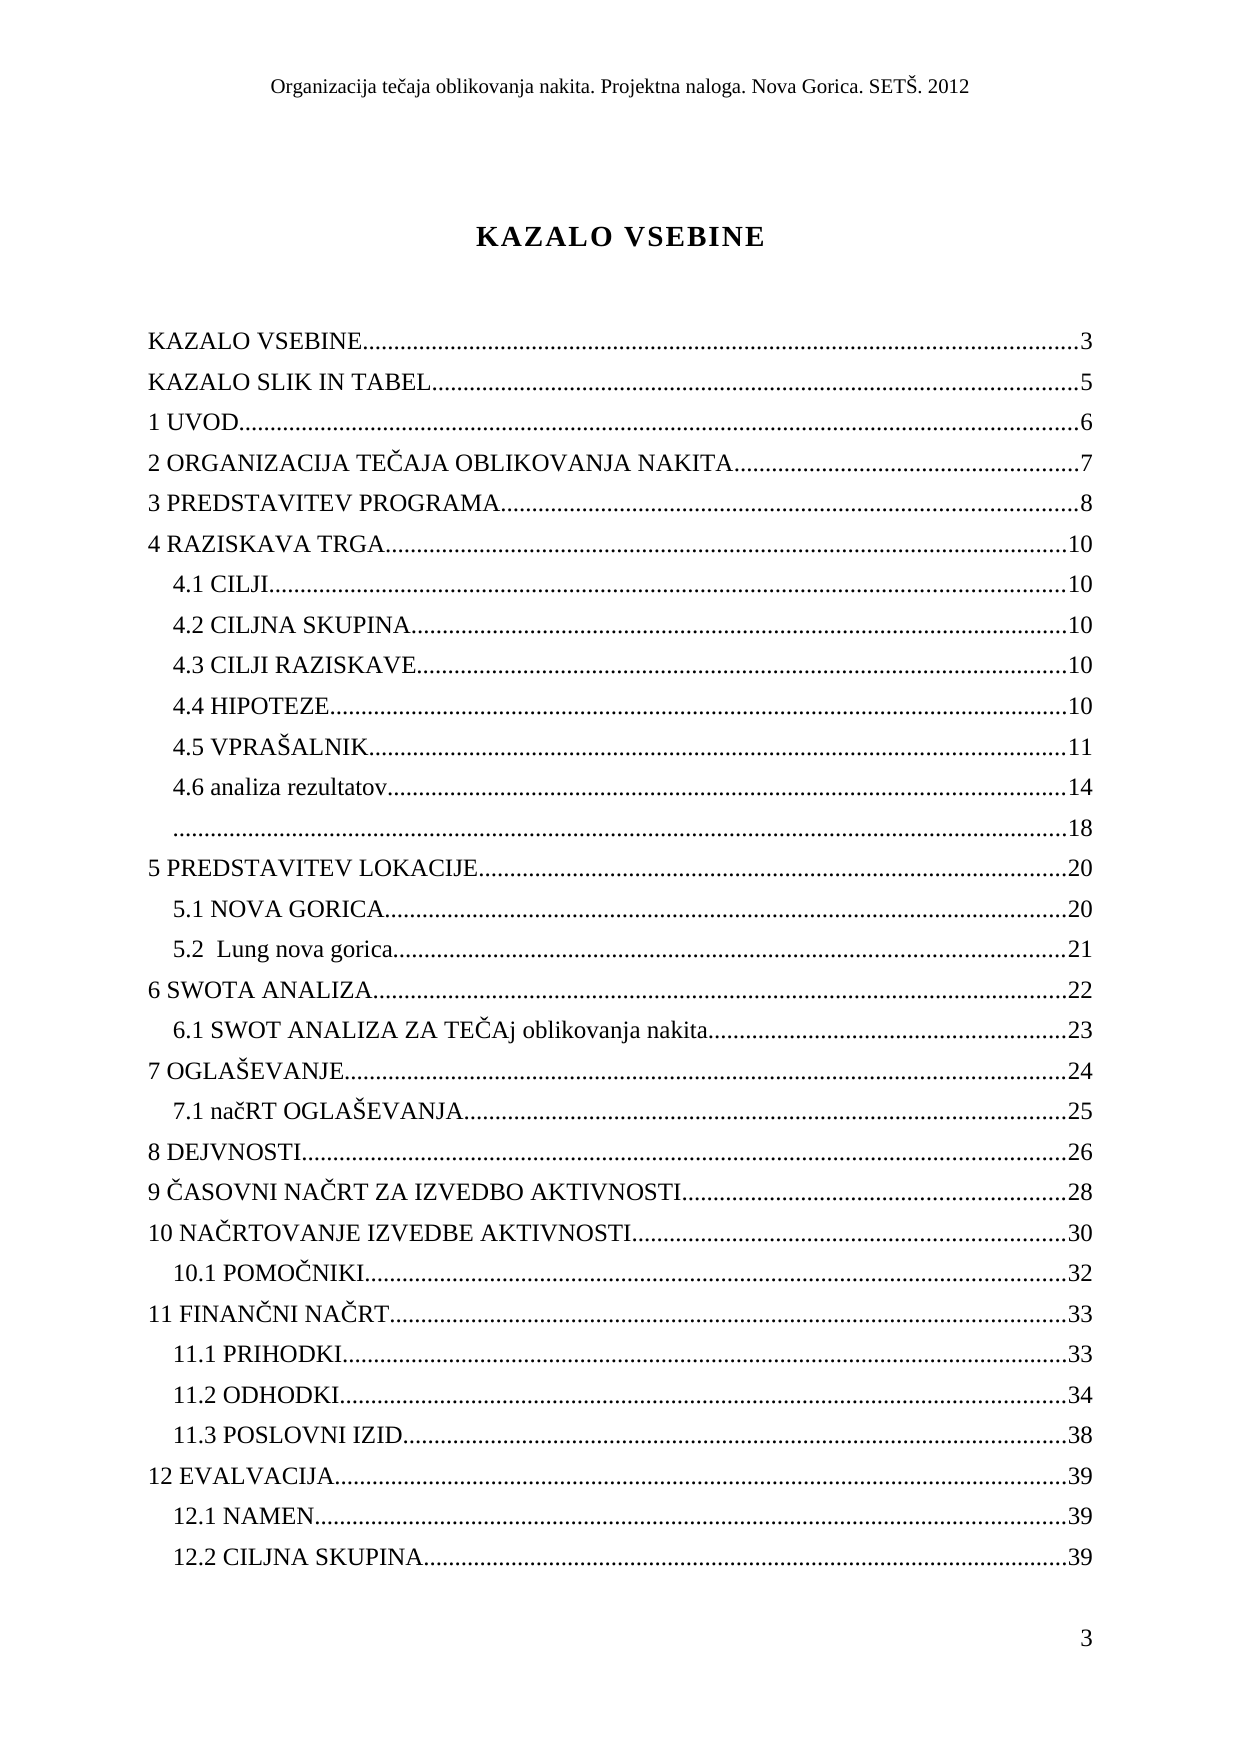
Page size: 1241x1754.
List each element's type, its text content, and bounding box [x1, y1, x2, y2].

text 2 ORGANIZACIJA TEČAJA OBLIKOVANJA NAKITA 7 [148, 448, 1093, 477]
text 11.3 POSLOVNI IZID 38 [173, 1420, 1093, 1449]
text 6.1 SWOT ANALIZA ZA TEČAj oblikovanja nakita 23 [173, 1015, 1093, 1044]
text 8 DEJVNOSTI 26 [148, 1137, 1093, 1166]
text 4 RAZISKAVA TRGA 10 [148, 529, 1093, 558]
text 5.1 NOVA GORICA 20 [173, 894, 1093, 922]
text 4.2 CILJNA SKUPINA 10 [173, 610, 1093, 639]
text 11 FINANČNI NAČRT 33 [148, 1299, 1093, 1328]
text 12 EVALVACIJA 39 [148, 1461, 1093, 1490]
text 12.1 NAMEN 39 [173, 1501, 1093, 1530]
text 6 SWOTA ANALIZA 22 [148, 975, 1093, 1003]
text 3 PREDSTAVITEV PROGRAMA 8 [148, 488, 1093, 517]
text 4.3 CILJI RAZISKAVE 10 [173, 651, 1093, 679]
text 1 UVOD 6 [148, 407, 1093, 436]
text 4.6 analiza rezultatov 14 [173, 772, 1093, 801]
text 12.2 CILJNA SKUPINA 39 [173, 1542, 1093, 1571]
text 10 NAČRTOVANJE IZVEDBE AKTIVNOSTI 30 [148, 1218, 1093, 1247]
text 7 OGLAŠEVANJE 24 [148, 1056, 1093, 1084]
text 10.1 POMOČNIKI 32 [173, 1258, 1093, 1287]
text KAZALO VSEBINE 3 [148, 326, 1093, 355]
text 11.1 PRIHODKI 33 [173, 1339, 1093, 1368]
text KAZALO SLIK IN TABEL 5 [148, 367, 1093, 396]
text 9 ČASOVNI NAČRT ZA IZVEDBO AKTIVNOSTI 28 [148, 1177, 1093, 1206]
text 5 PREDSTAVITEV LOKACIJE 20 [148, 853, 1093, 882]
text 4.1 CILJI 10 [173, 569, 1093, 598]
text 4.5 VPRAŠALNIK 11 [173, 732, 1093, 760]
text 18 [173, 813, 1093, 841]
text 7.1 načRT OGLAŠEVANJA 25 [173, 1096, 1093, 1125]
text 5.2 Lung nova gorica 21 [173, 934, 1093, 963]
text 11.2 ODHODKI 34 [173, 1380, 1093, 1409]
text 4.4 HIPOTEZE 10 [173, 691, 1093, 720]
subtitle KAZALO VSEBINE [148, 219, 1093, 253]
